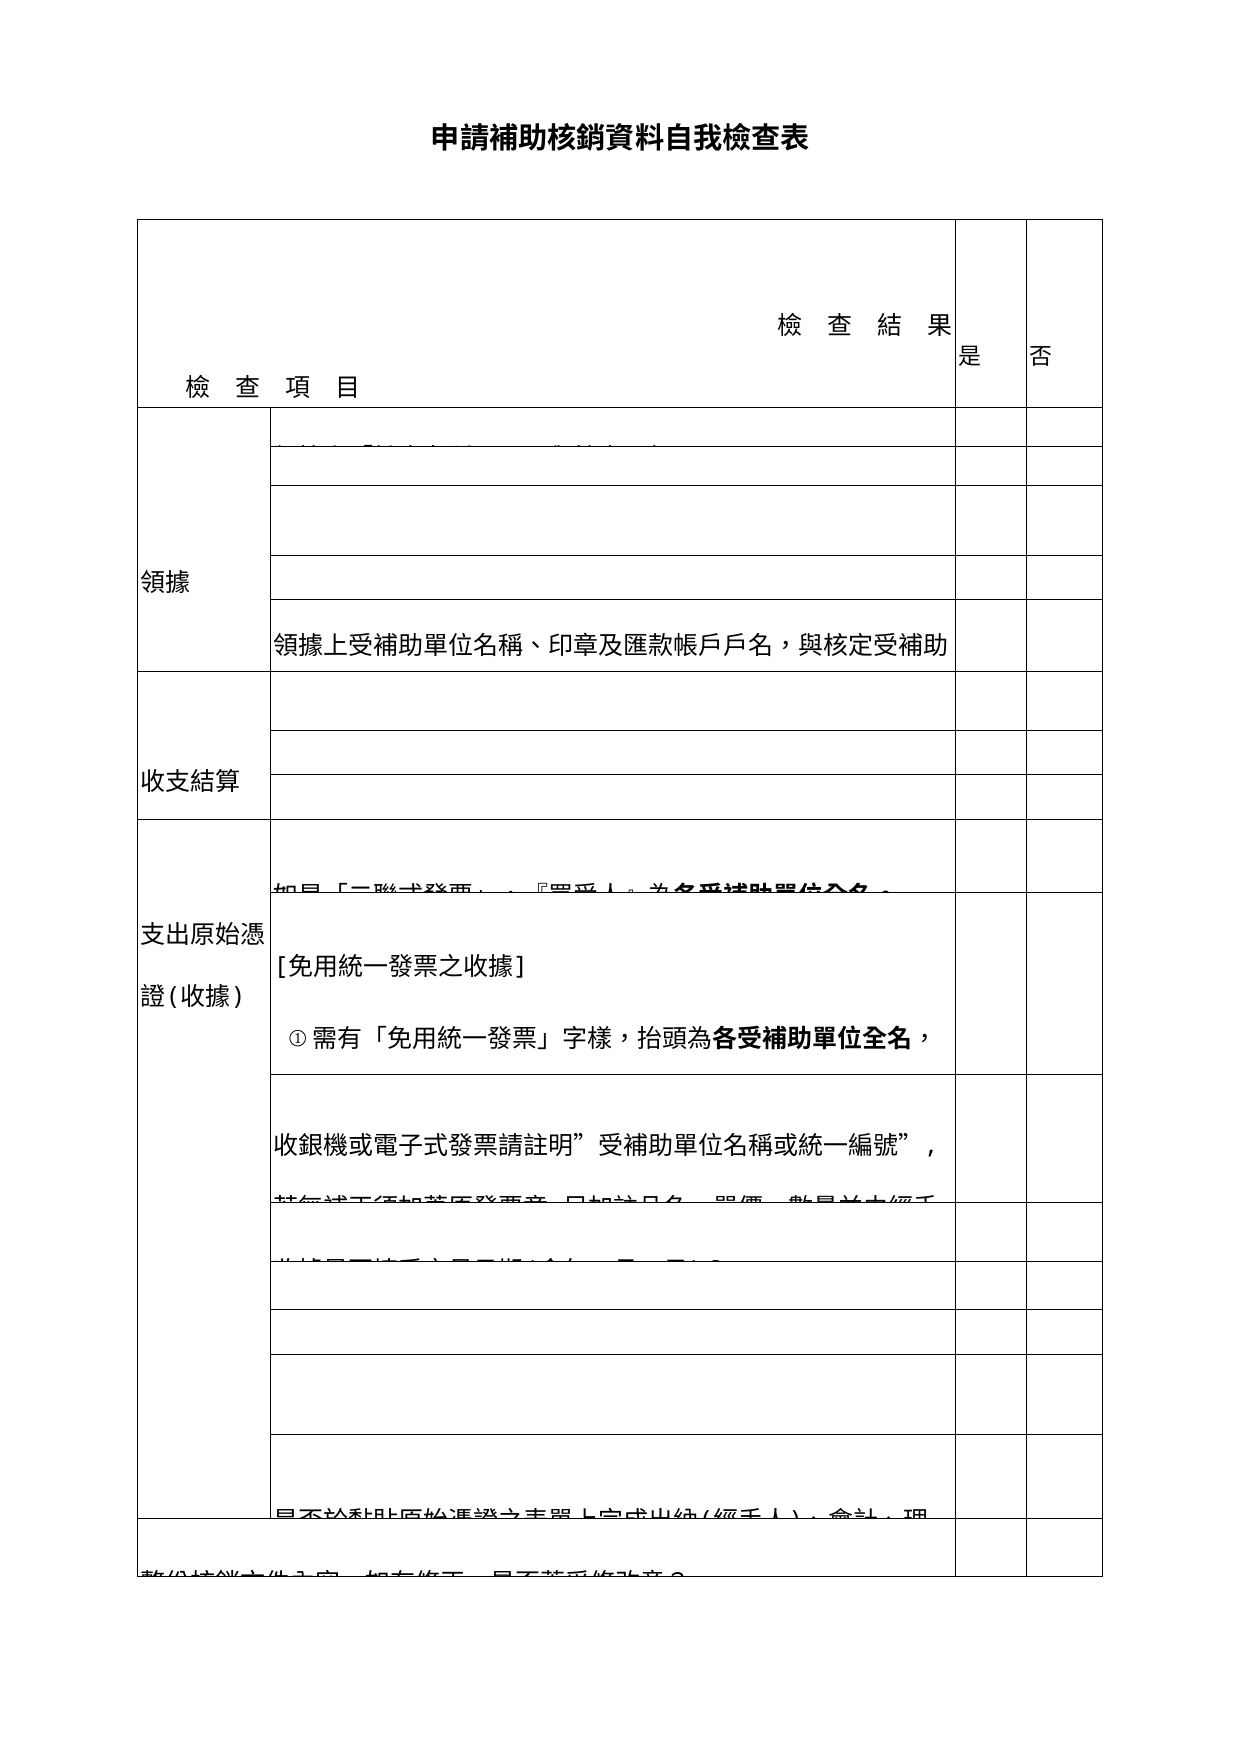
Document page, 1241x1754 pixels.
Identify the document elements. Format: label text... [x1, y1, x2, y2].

table_cell [956, 820, 1026, 892]
table_cell [956, 1075, 1026, 1202]
table_cell 收據是否填妥交易日期(含年、月、日)？ [271, 1203, 955, 1261]
table_cell 領據上「計畫名稱」是否與核定函相同？ [271, 408, 955, 446]
table_cell [956, 775, 1026, 819]
table_cell [956, 486, 1026, 555]
table_cell [956, 1262, 1026, 1309]
table_cell [956, 1519, 1026, 1576]
table_cell 支出明細是否符合所附核銷之原始憑證？ [271, 672, 955, 729]
table_cell [1027, 1203, 1102, 1261]
table_cell 收銀機或電子式發票請註明”受補助單位名稱或統一編號”,若無補正須加蓋原發票章,另加註品名、單價、數量並由經手人核章 [271, 1075, 955, 1202]
table_cell [1027, 1519, 1102, 1576]
table_cell [1027, 1355, 1102, 1433]
table_cell [956, 731, 1026, 774]
table_cell 領據上是否蓋妥(清楚、正確)受補助單位之 ①關防大章、②理事長、主計、出納私章？ [271, 486, 955, 555]
table_cell [956, 672, 1026, 729]
table_cell [1027, 1262, 1102, 1309]
table_cell [1027, 775, 1102, 819]
table_cell 單項支出金額、總額加總，是否正確？ [271, 731, 955, 774]
table_cell 領據上受補助單位名稱、印章及匯款帳戶戶名，與核定受補助單位名稱是否相符 [271, 600, 955, 671]
table_cell 整份核銷文件內容，如有修正，是否蓋妥修改章？ [138, 1519, 955, 1576]
table_cell 檢附補助核銷資料，是否符合原計畫經費概算表及本處核定？ [271, 775, 955, 819]
table_cell [1027, 672, 1102, 729]
table_cell 支出原始憑證(收據) [138, 820, 270, 1517]
table_cell [956, 556, 1026, 598]
table_cell [1027, 486, 1102, 555]
table_cell 領據 [138, 408, 270, 671]
table_header 否 [1027, 220, 1102, 407]
table_cell [1027, 447, 1102, 485]
table_cell 收支結算 明細表 [138, 672, 270, 819]
table_header 檢 查 結 果 檢 查 項 目 [138, 220, 955, 407]
table_cell [1027, 820, 1102, 892]
table_cell [956, 600, 1026, 671]
table_cell [1027, 408, 1102, 446]
table_cell [1027, 556, 1102, 598]
table_cell 是否於黏貼原始憑證之表單上完成出納(經手人)、會計、理事長(負責人)核章？ [271, 1435, 955, 1517]
table_cell [免用統一發票之收據] ①需有「免用統一發票」字樣，抬頭為各受補助單位全名， 並有商家店章統一發票編號及負責人印章。 ②商家戳章內容需有(免用統一發票、統一編號、地址、電話) [271, 893, 955, 1074]
table_cell 統一編號從缺者，應請廠商於收據上貼足印花（收據金額之千分之四），並記明受領人名稱、地址、身分證統一編號。 [271, 1355, 955, 1433]
text 申請補助核銷資料自我檢查表 [112, 94, 1128, 157]
table_cell [956, 1203, 1026, 1261]
table_cell [956, 1435, 1026, 1517]
table_cell [956, 447, 1026, 485]
table_cell 數量乘單價後是否等於總額？ [271, 1310, 955, 1354]
table_cell [1027, 731, 1102, 774]
table_cell [956, 893, 1026, 1074]
table_cell [956, 1355, 1026, 1433]
table_cell [1027, 1075, 1102, 1202]
table_cell [1027, 893, 1102, 1074]
table_cell [956, 408, 1026, 446]
table_cell 如是「二聯式發票」，『買受人』為各受補助單位全名。 如三聯式發票，需附上收執聯（第三聯）及扣抵聯（第二聯） [271, 820, 955, 892]
table_cell [1027, 1435, 1102, 1517]
table_header 是 [956, 220, 1026, 407]
table_cell 領據上是否填有受補助單位之「統一編號」？ [271, 556, 955, 598]
table_cell [1027, 1310, 1102, 1354]
table_cell [1027, 600, 1102, 671]
table_cell [956, 1310, 1026, 1354]
table_cell 領據上單位名稱是否填妥各受補助單位全名？ [271, 447, 955, 485]
table_cell 是否填妥品名、規格、數量、單價及金額？ [271, 1262, 955, 1309]
